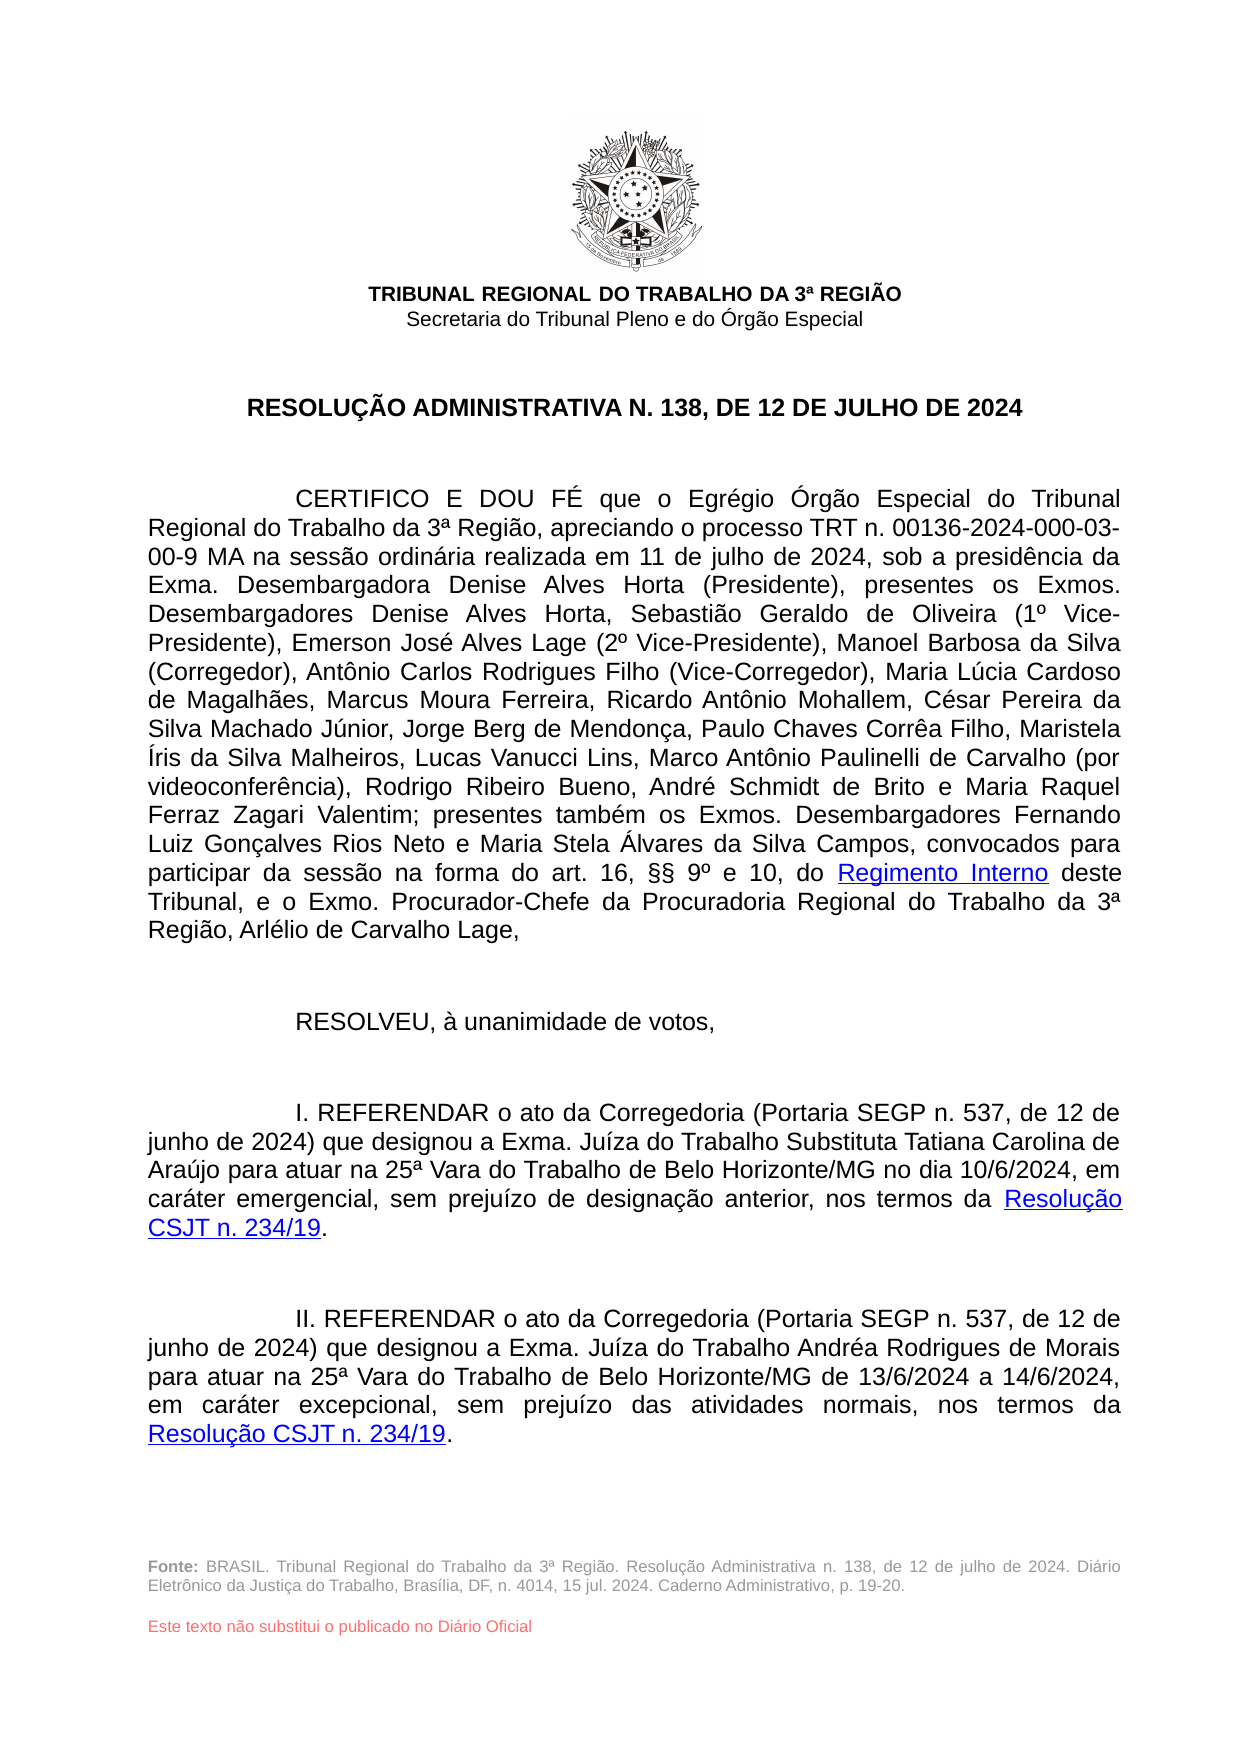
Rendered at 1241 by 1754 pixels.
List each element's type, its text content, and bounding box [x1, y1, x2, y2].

picture [565, 118, 705, 278]
text I. REFERENDAR o ato da Corregedoria (Portaria SEGP n. 537, de 12 de junho de 2024) que designou a Exma. Juíza do Trabalho Substituta Tatiana Carolina de Araújo para atuar na 25ª Vara do Trabalho de Belo Horizonte/MG no dia 10/6/2024, em caráter emergencial, sem prejuízo de designação anterior, nos termos da Resolução CSJT n. 234/19. [148, 1098, 1122, 1242]
text CERTIFICO E DOU FÉ que o Egrégio Órgão Especial do Tribunal Regional do Trabalho da 3ª Região, apreciando o processo TRT n. 00136-2024-000-03-00-9 MA na sessão ordinária realizada em 11 de julho de 2024, sob a presidência da Exma. Desembargadora Denise Alves Horta (Presidente), presentes os Exmos. Desembargadores Denise Alves Horta, Sebastião Geraldo de Oliveira (1º Vice-Presidente), Emerson José Alves Lage (2º Vice-Presidente), Manoel Barbosa da Silva (Corregedor), Antônio Carlos Rodrigues Filho (Vice-Corregedor), Maria Lúcia Cardoso de Magalhães, Marcus Moura Ferreira, Ricardo Antônio Mohallem, César Pereira da Silva Machado Júnior, Jorge Berg de Mendonça, Paulo Chaves Corrêa Filho, Maristela Íris da Silva Malheiros, Lucas Vanucci Lins, Marco Antônio Paulinelli de Carvalho (por videoconferência), Rodrigo Ribeiro Bueno, André Schmidt de Brito e Maria Raquel Ferraz Zagari Valentim; presentes também os Exmos. Desembargadores Fernando Luiz Gonçalves Rios Neto e Maria Stela Álvares da Silva Campos, convocados para participar da sessão na forma do art. 16, §§ 9º e 10, do Regimento Interno deste Tribunal, e o Exmo. Procurador-Chefe da Procuradoria Regional do Trabalho da 3ª Região, Arlélio de Carvalho Lage, [148, 484, 1122, 944]
text RESOLUÇÃO ADMINISTRATIVA N. 138, DE 12 DE JULHO DE 2024 [148, 393, 1122, 422]
text RESOLVEU, à unanimidade de votos, [148, 1007, 1122, 1035]
text TRIBUNAL REGIONAL DO TRABALHO DA 3ª REGIÃO Secretaria do Tribunal Pleno e do Órgão Especial [148, 118, 1122, 330]
text II. REFERENDAR o ato da Corregedoria (Portaria SEGP n. 537, de 12 de junho de 2024) que designou a Exma. Juíza do Trabalho Andréa Rodrigues de Morais para atuar na 25ª Vara do Trabalho de Belo Horizonte/MG de 13/6/2024 a 14/6/2024, em caráter excepcional, sem prejuízo das atividades normais, nos termos da Resolução CSJT n. 234/19. [148, 1304, 1122, 1448]
